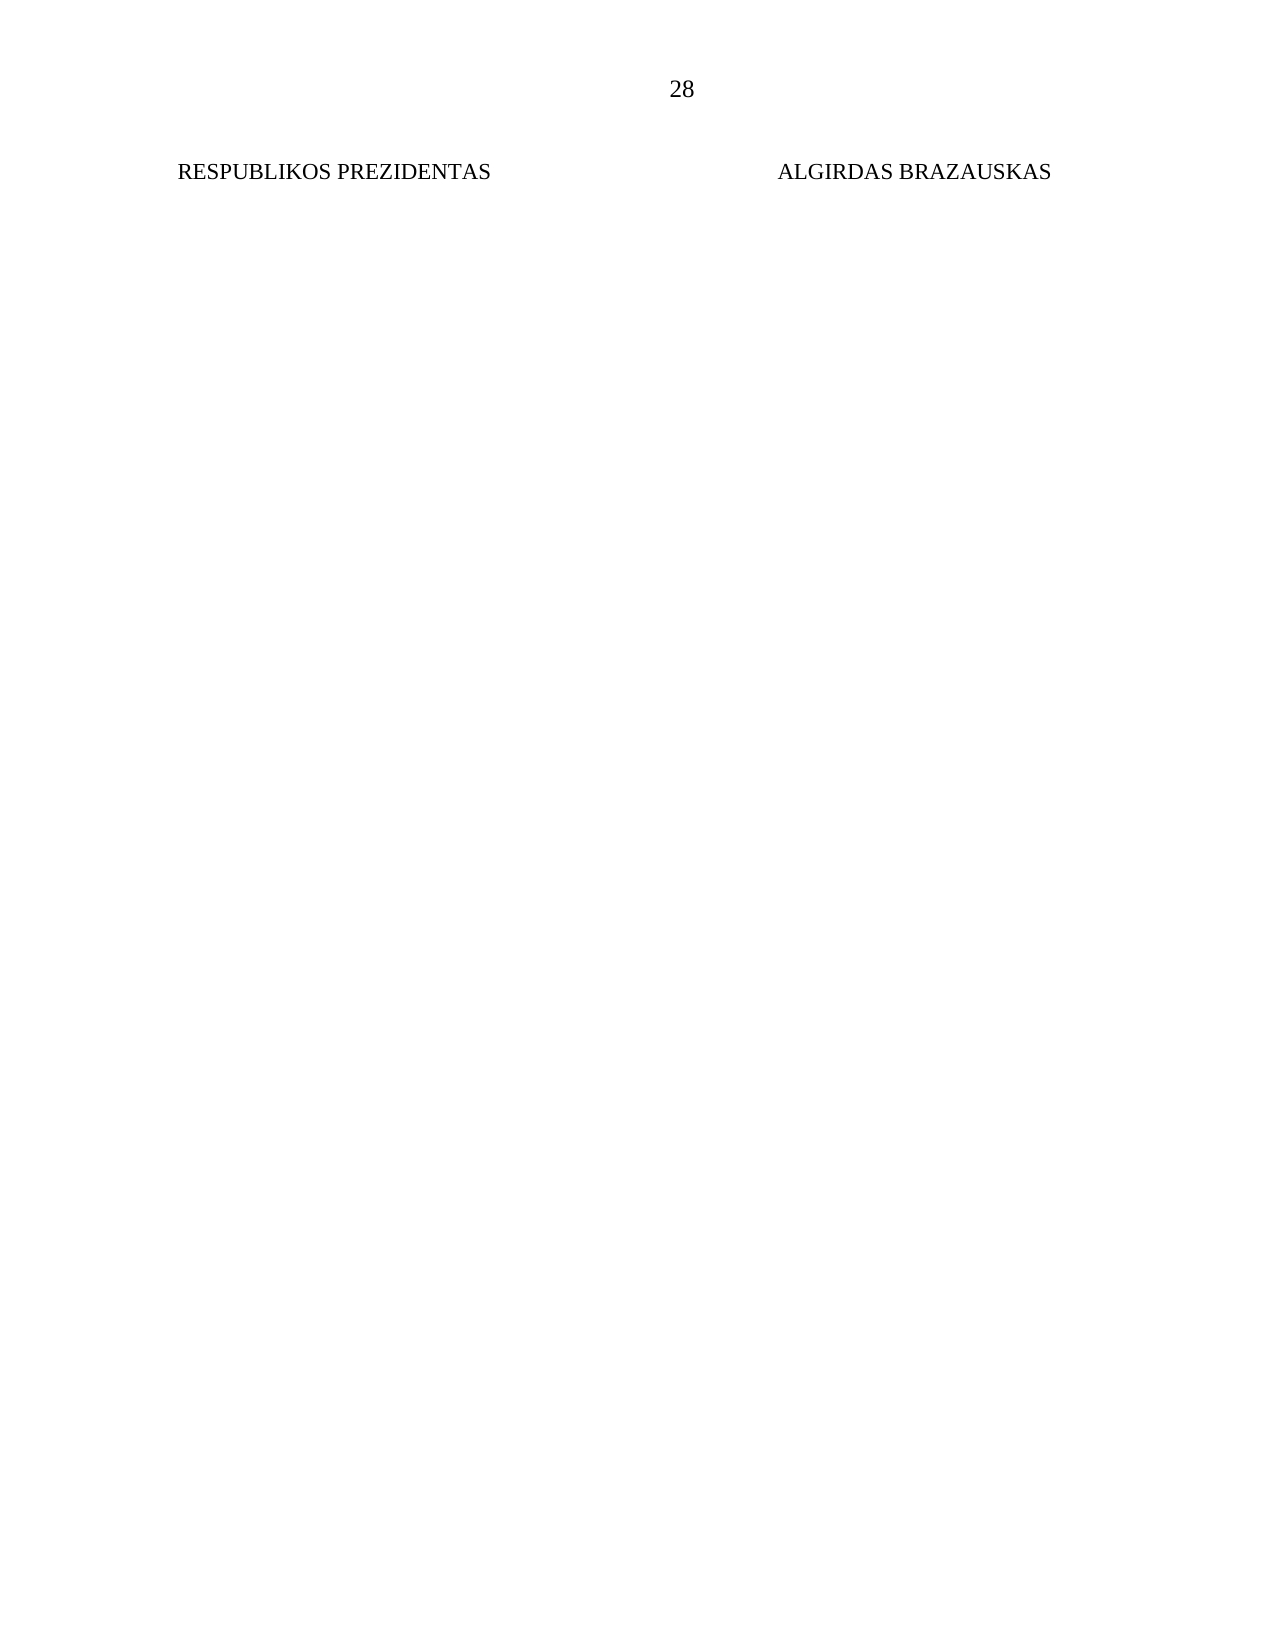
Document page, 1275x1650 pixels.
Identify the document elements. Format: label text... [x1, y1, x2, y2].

text RESPUBLIKOS PREZIDENTAS ALGIRDAS BRAZAUSKAS [177, 158, 1186, 184]
